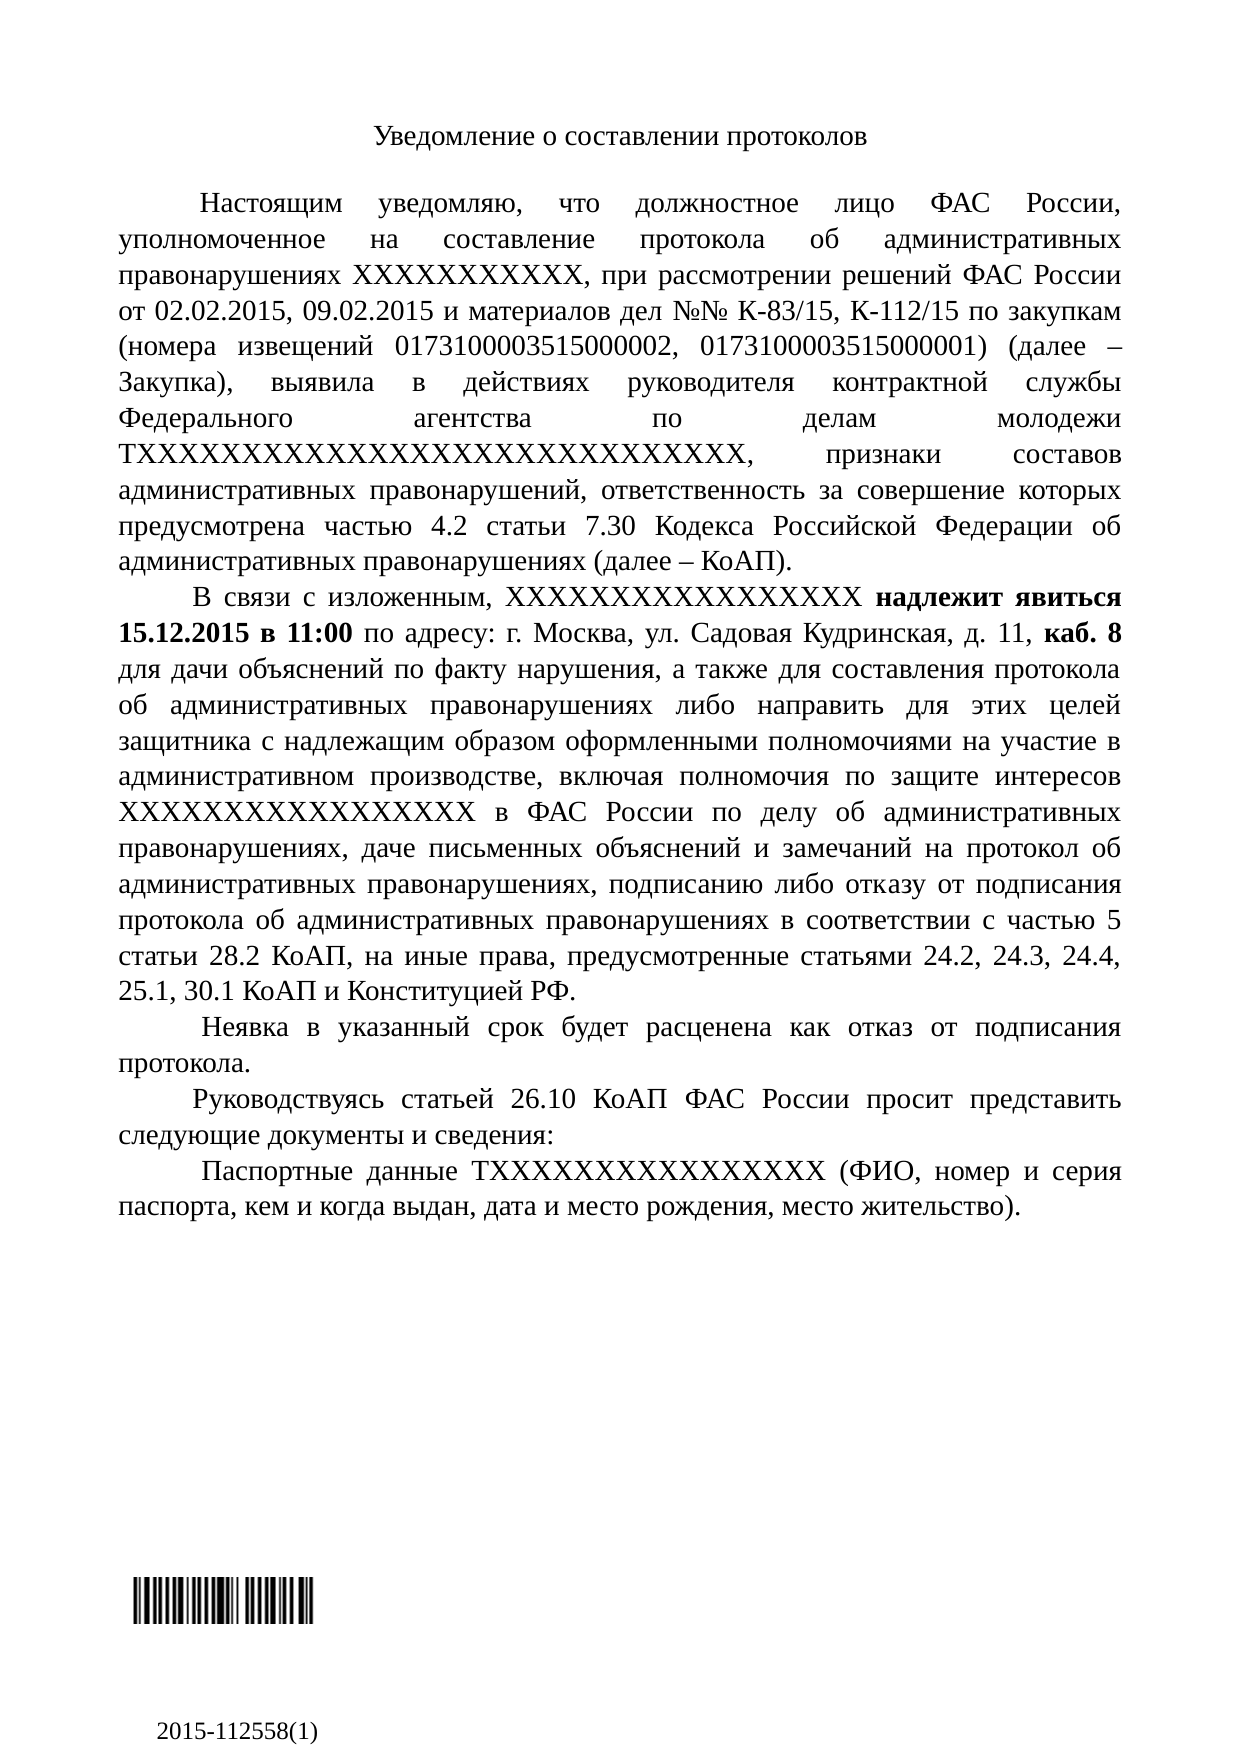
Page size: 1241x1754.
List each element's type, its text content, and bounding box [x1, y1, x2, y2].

picture [118, 1577, 331, 1624]
text В связи с изложенным, XXXXXXXXXXXXXXXXX надлежит явиться 15.12.2015 в 11:00 по адресу: г. Москва, ул. Садовая Кудринская, д. 11, каб. 8 для дачи объяснений по факту нарушения, а также для составления протокола об административных правонарушениях либо направить для этих целей защитника с надлежащим образом оформленными полномочиями на участие в административном производстве, включая полномочия по защите интересов XXXXXXXXXXXXXXXXX в ФАС России по делу об административных правонарушениях, даче письменных объяснений и замечаний на протокол об административных правонарушениях, подписанию либо отказу от подписания протокола об административных правонарушениях в соответствии с частью 5 статьи 28.2 КоАП, на иные права, предусмотренные статьями 24.2, 24.3, 24.4, 25.1, 30.1 КоАП и Конституцией РФ. [118, 579, 1122, 1007]
text Руководствуясь статьей 26.10 КоАП ФАС России просит представить следующие документы и сведения: [118, 1081, 1122, 1150]
text Паспортные данные ТXXXXXXXXXXXXXXXX (ФИО, номер и серия паспорта, кем и когда выдан, дата и место рождения, место жительство). [118, 1153, 1122, 1222]
text Настоящим уведомляю, что должностное лицо ФАС России, уполномоченное на составление протокола об административных правонарушениях XXXXXXXXXXX, при рассмотрении решений ФАС России от 02.02.2015, 09.02.2015 и материалов дел №№ К-83/15, К-112/15 по закупкам (номера извещений 0173100003515000002, 0173100003515000001) (далее – Закупка), выявила в действиях руководителя контрактной службы Федерального агентства по делам молодежи ТXXXXXXXXXXXXXXXXXXXXXXXXXXXXX, признаки составов административных правонарушений, ответственность за совершение которых предусмотрена частью 4.2 статьи 7.30 Кодекса Российской Федерации об административных правонарушениях (далее – КоАП). [118, 185, 1122, 577]
text Неявка в указанный срок будет расценена как отказ от подписания протокола. [118, 1009, 1122, 1079]
text Уведомление о составлении протоколов [118, 118, 1122, 152]
